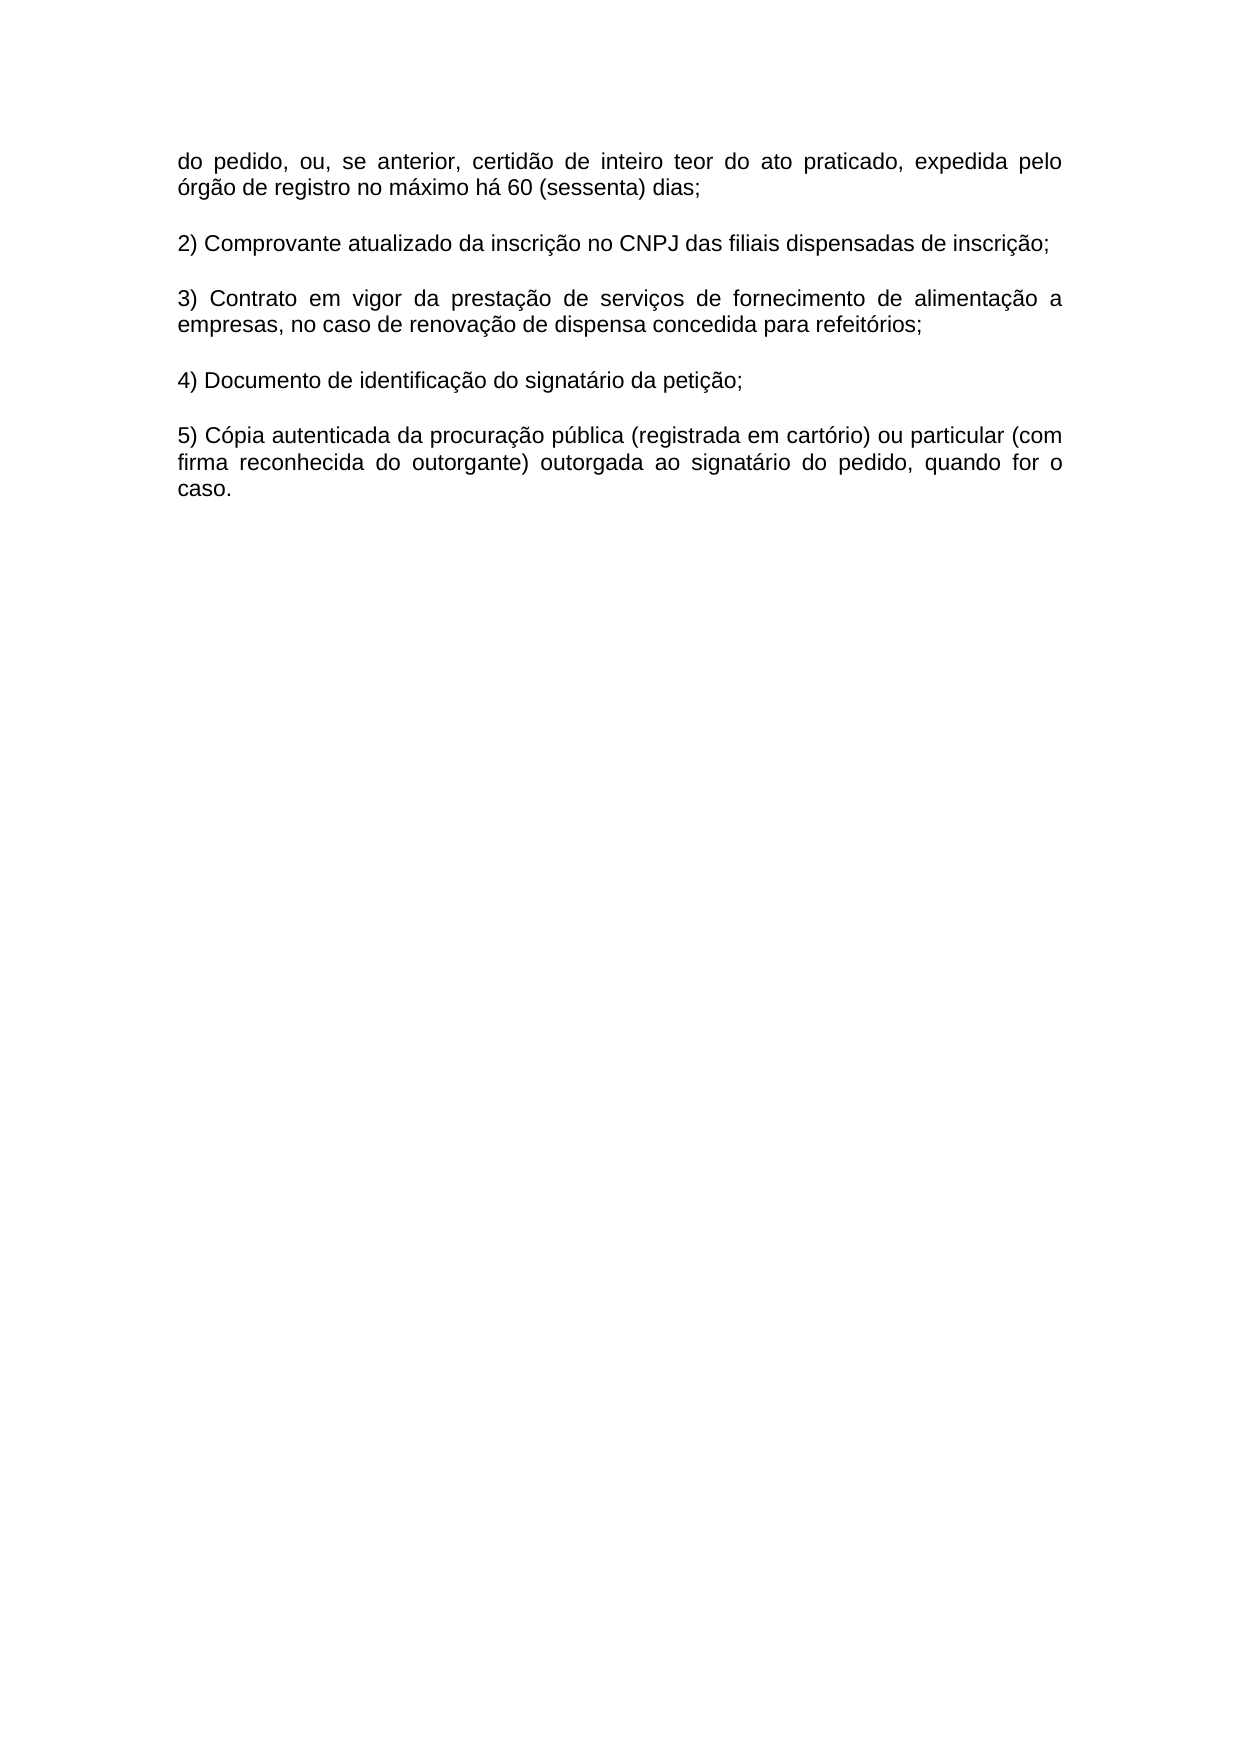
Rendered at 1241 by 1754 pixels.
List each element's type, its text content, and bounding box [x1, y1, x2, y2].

text do pedido, ou, se anterior, certidão de inteiro teor do ato praticado, expedida pelo órgão de registro no máximo há 60 (sessenta) dias; [177, 148, 1063, 200]
text 5) Cópia autenticada da procuração pública (registrada em cartório) ou particular (com firma reconhecida do outorgante) outorgada ao signatário do pedido, quando for o caso. [177, 422, 1063, 501]
text 2) Comprovante atualizado da inscrição no CNPJ das filiais dispensadas de inscrição; [177, 229, 1063, 256]
text 3) Contrato em vigor da prestação de serviços de fornecimento de alimentação a empresas, no caso de renovação de dispensa concedida para refeitórios; [177, 285, 1063, 338]
text 4) Documento de identificação do signatário da petição; [177, 367, 1063, 393]
